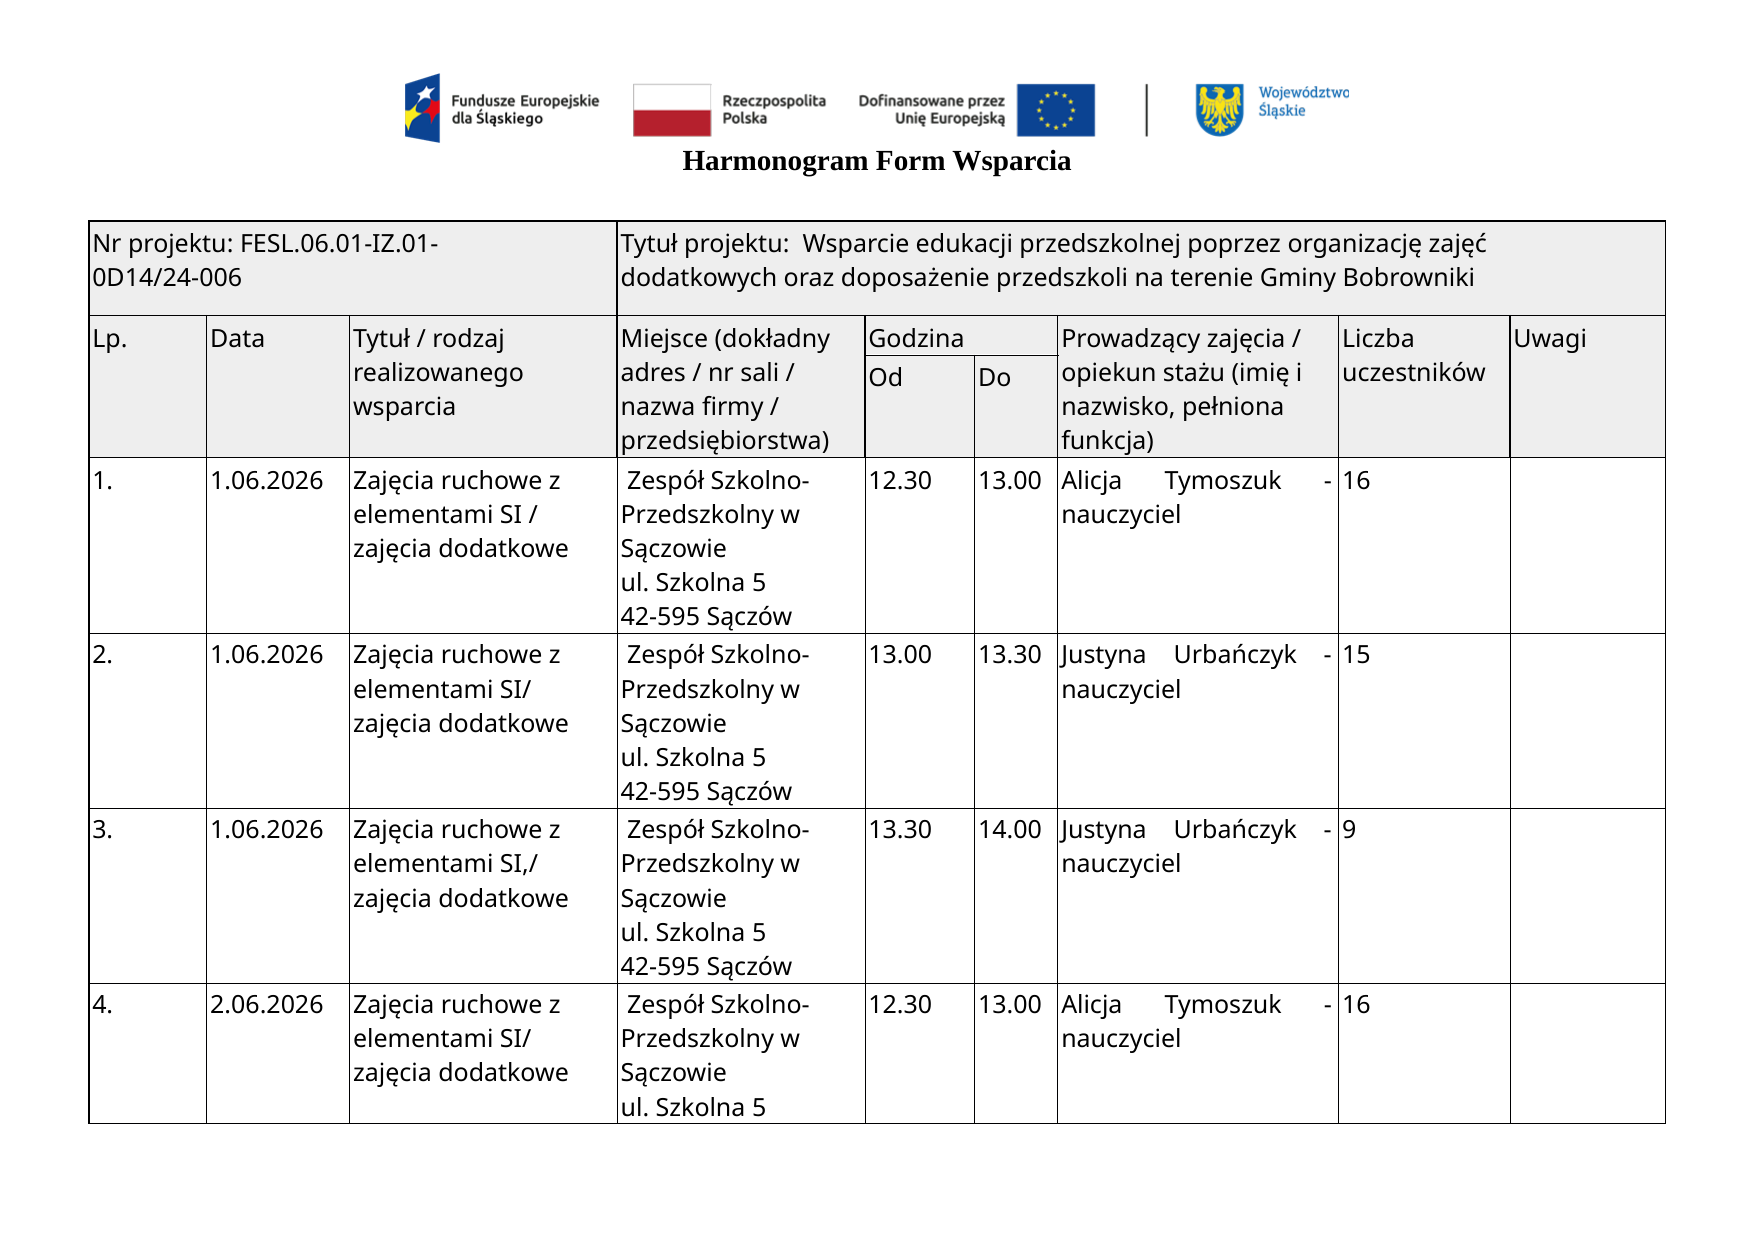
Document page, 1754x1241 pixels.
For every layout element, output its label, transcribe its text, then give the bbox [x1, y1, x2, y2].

table_header Tytuł projektu: Wsparcie edukacji przedszkolnej poprzez organizację zajęć dodatkowych oraz doposażenie przedszkoli na terenie Gminy Bobrowniki [618, 222, 1510, 315]
table_cell 2. [90, 634, 206, 807]
table_cell Zajęcia ruchowe z elementami SI/ zajęcia dodatkowe [350, 634, 617, 807]
table_cell 3. [90, 809, 206, 982]
table_cell Od [866, 356, 974, 457]
table_cell Zajęcia ruchowe z elementami SI,/ zajęcia dodatkowe [350, 809, 617, 982]
table_cell Godzina [866, 316, 1057, 354]
table_cell [1511, 809, 1665, 982]
table_cell 13.30 [866, 809, 974, 982]
table_cell 9 [1339, 809, 1510, 982]
table_header Nr projektu: FESL.06.01-IZ.01-0D14/24-006 [90, 222, 545, 315]
table_cell 13.00 [975, 984, 1057, 1123]
table_cell 12.30 [866, 984, 974, 1123]
table_cell [1511, 458, 1665, 633]
table_cell 13.00 [866, 634, 974, 807]
table_cell 1.06.2026 [207, 634, 349, 807]
table_cell Zajęcia ruchowe z elementami SI / zajęcia dodatkowe [350, 458, 617, 633]
table_cell Do [975, 356, 1057, 457]
table_cell Zespół Szkolno- Przedszkolny w Sączowie ul. Szkolna 5 42-595 Sączów [618, 809, 865, 982]
table_cell Liczba uczestników [1339, 316, 1509, 457]
text Harmonogram Form Wsparcia [148, 143, 1606, 176]
table_header [1510, 222, 1665, 315]
table_cell 4. [90, 984, 206, 1123]
table_cell [1511, 634, 1665, 807]
table_cell 12.30 [866, 458, 974, 633]
table_cell 13.00 [975, 458, 1057, 633]
table_cell 16 [1339, 458, 1510, 633]
table_cell Alicja Tymoszuk - nauczyciel [1058, 984, 1338, 1123]
table_cell 13.30 [975, 634, 1057, 807]
table_cell 15 [1339, 634, 1510, 807]
table_cell 1.06.2026 [207, 458, 349, 633]
table_cell 14.00 [975, 809, 1057, 982]
table_cell Zespół Szkolno- Przedszkolny w Sączowie ul. Szkolna 5 42-595 Sączów [618, 458, 865, 633]
table_cell Justyna Urbańczyk - nauczyciel [1058, 634, 1338, 807]
picture [405, 73, 1349, 143]
table_cell Tytuł / rodzaj realizowanego wsparcia [350, 316, 616, 457]
table_cell Zajęcia ruchowe z elementami SI/ zajęcia dodatkowe [350, 984, 617, 1123]
table_header [545, 222, 616, 315]
table_cell Miejsce (dokładny adres / nr sali / nazwa firmy / przedsiębiorstwa) [618, 316, 864, 457]
table_cell Zespół Szkolno- Przedszkolny w Sączowie ul. Szkolna 5 42-595 Sączów [618, 634, 865, 807]
table_cell Uwagi [1511, 316, 1665, 457]
table_cell Data [207, 316, 349, 457]
table_cell 16 [1339, 984, 1510, 1123]
table_cell Prowadzący zajęcia / opiekun stażu (imię i nazwisko, pełniona funkcja) [1058, 316, 1338, 457]
table_cell 2.06.2026 [207, 984, 349, 1123]
table_cell Justyna Urbańczyk - nauczyciel [1058, 809, 1338, 982]
table_cell 1.06.2026 [207, 809, 349, 982]
table_cell [1511, 984, 1665, 1123]
table_cell Zespół Szkolno- Przedszkolny w Sączowie ul. Szkolna 5 [618, 984, 865, 1123]
table_cell Lp. [90, 316, 206, 457]
table_cell Alicja Tymoszuk - nauczyciel [1058, 458, 1338, 633]
table_cell 1. [90, 458, 206, 633]
